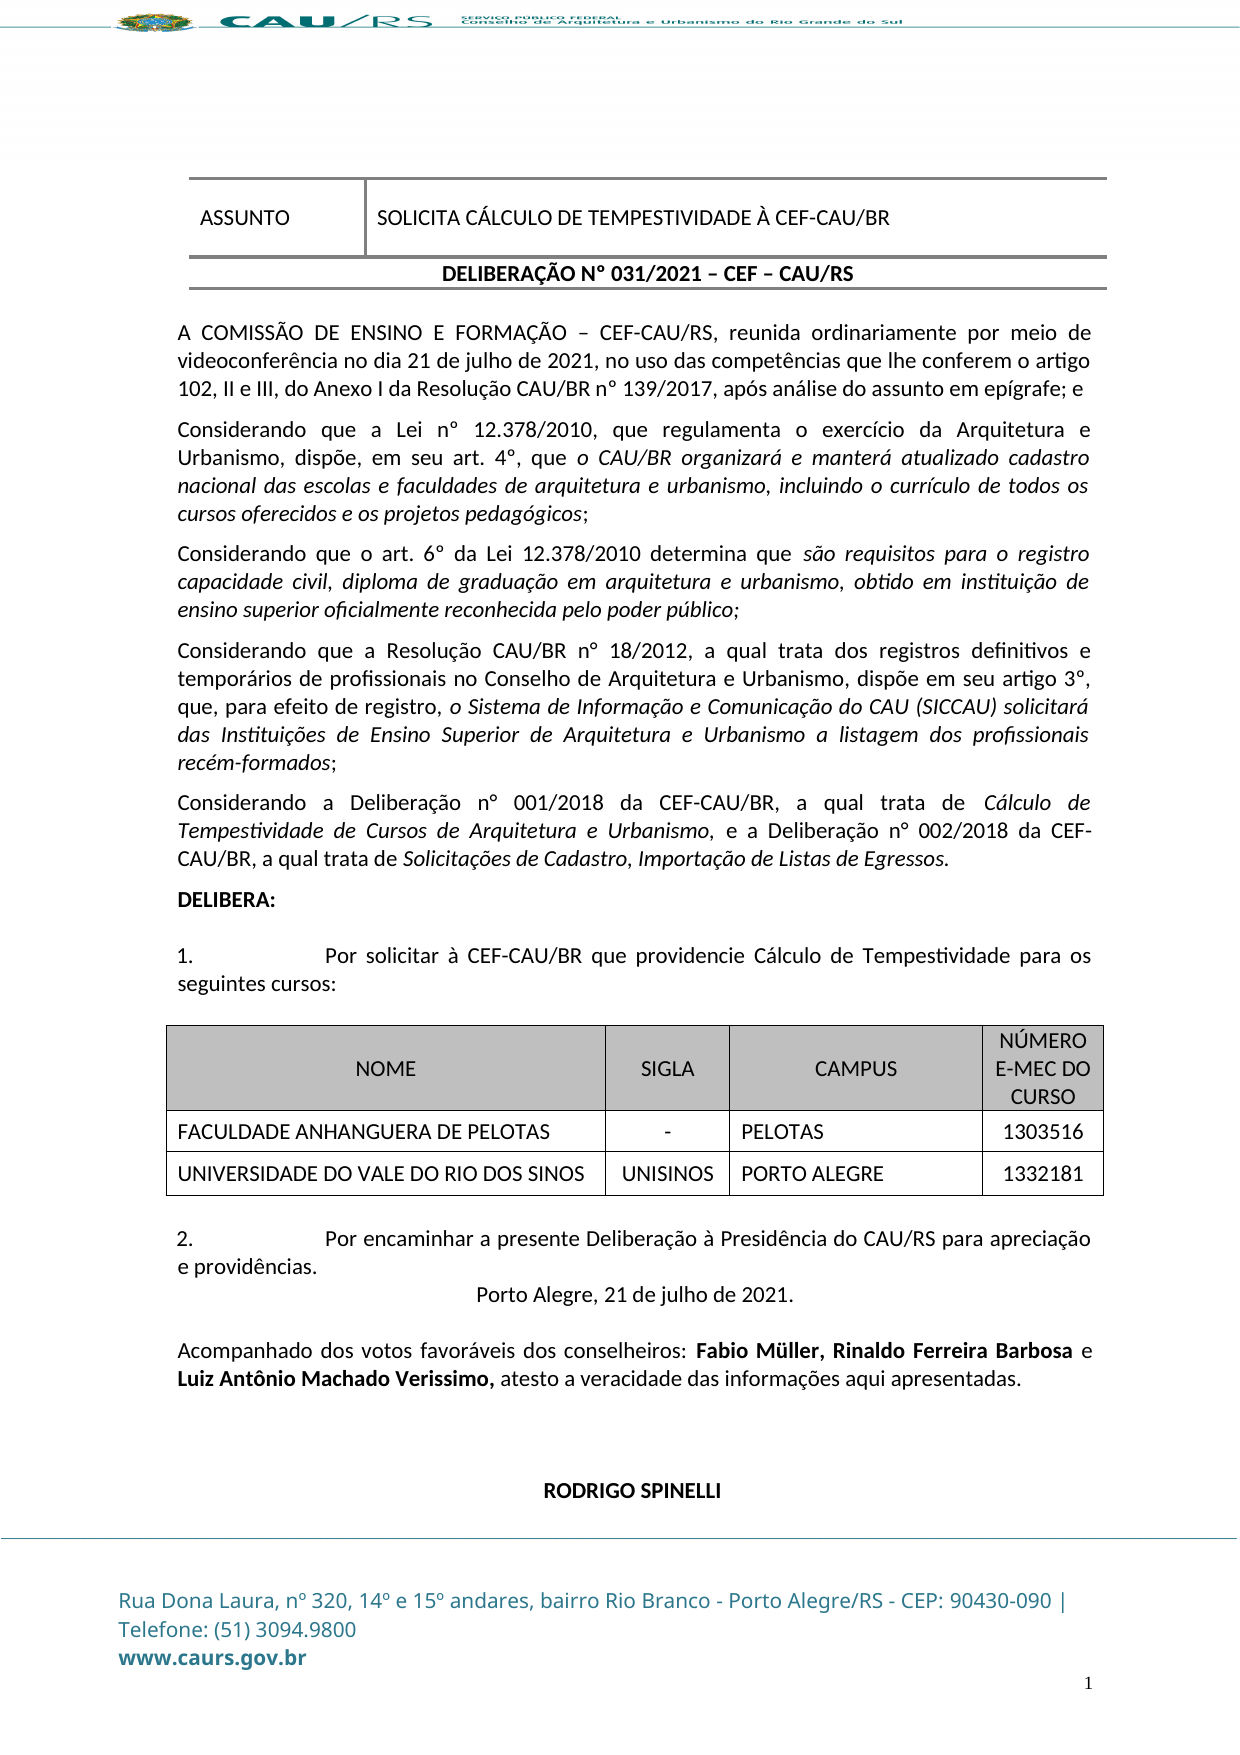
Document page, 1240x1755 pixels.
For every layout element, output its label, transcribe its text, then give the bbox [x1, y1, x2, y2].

table_cell PORTO ALEGRE [730, 1152, 982, 1195]
table_header SIGLA [606, 1026, 729, 1110]
text Considerando que a Lei nº 12.378/2010, que regulamenta o exercício da Arquitetura e Urbanismo, dispõe, em seu art. 4º, que o CAU/BR organizará e manterá atualizado cadastro nacional das escolas e faculdades de arquitetura e urbanismo, incluindo o currículo de todos os cursos oferecidos e os projetos pedagógicos; [177, 415, 1093, 527]
text Considerando a Deliberação n° 001/2018 da CEF-CAU/BR, a qual trata de Cálculo de Tempestividade de Cursos de Arquitetura e Urbanismo, e a Deliberação n° 002/2018 da CEF-CAU/BR, a qual trata de Solicitações de Cadastro, Importação de Listas de Egressos. [177, 788, 1093, 873]
table_cell UNISINOS [606, 1152, 729, 1195]
table_header CAMPUS [730, 1026, 982, 1110]
table_header ASSUNTO [189, 180, 364, 254]
table_cell 1332181 [983, 1152, 1103, 1195]
text Porto Alegre, 21 de julho de 2021. [177, 1280, 1093, 1308]
table_cell DELIBERAÇÃO Nº 031/2021 – CEF – CAU/RS [189, 259, 1107, 287]
text Considerando que o art. 6º da Lei 12.378/2010 determina que são requisitos para o registro capacidade civil, diploma de graduação em arquitetura e urbanismo, obtido em instituição de ensino superior oficialmente reconhecida pelo poder público; [177, 539, 1093, 623]
table_cell UNIVERSIDADE DO VALE DO RIO DOS SINOS [167, 1152, 605, 1195]
table_header NÚMERO E-MEC DO CURSO [983, 1026, 1103, 1110]
table_header SOLICITA CÁLCULO DE TEMPESTIVIDADE À CEF-CAU/BR [367, 180, 1107, 254]
list Por solicitar à CEF-CAU/BR que providencie Cálculo de Tempestividade para os seguintes cursos: [176, 941, 1093, 997]
table_header NOME [167, 1026, 605, 1110]
text RODRIGO SPINELLI [177, 1476, 1093, 1504]
text DELIBERA: [177, 885, 1093, 913]
text A COMISSÃO DE ENSINO E FORMAÇÃO – CEF-CAU/RS, reunida ordinariamente por meio de videoconferência no dia 21 de julho de 2021, no uso das competências que lhe conferem o artigo 102, II e III, do Anexo I da Resolução CAU/BR nº 139/2017, após análise do assunto em epígrafe; e [177, 318, 1093, 402]
table_cell FACULDADE ANHANGUERA DE PELOTAS [167, 1111, 605, 1151]
table_cell - [606, 1111, 729, 1151]
list Por encaminhar a presente Deliberação à Presidência do CAU/RS para apreciação e providências. [176, 1224, 1093, 1280]
text Considerando que a Resolução CAU/BR n° 18/2012, a qual trata dos registros definitivos e temporários de profissionais no Conselho de Arquitetura e Urbanismo, dispõe em seu artigo 3º, que, para efeito de registro, o Sistema de Informação e Comunicação do CAU (SICCAU) solicitará das Instituições de Ensino Superior de Arquitetura e Urbanismo a listagem dos profissionais recém-formados; [177, 636, 1093, 776]
text Acompanhado dos votos favoráveis dos conselheiros: Fabio Müller, Rinaldo Ferreira Barbosa e Luiz Antônio Machado Verissimo, atesto a veracidade das informações aqui apresentadas. [177, 1336, 1093, 1392]
table_cell PELOTAS [730, 1111, 982, 1151]
table_cell 1303516 [983, 1111, 1103, 1151]
